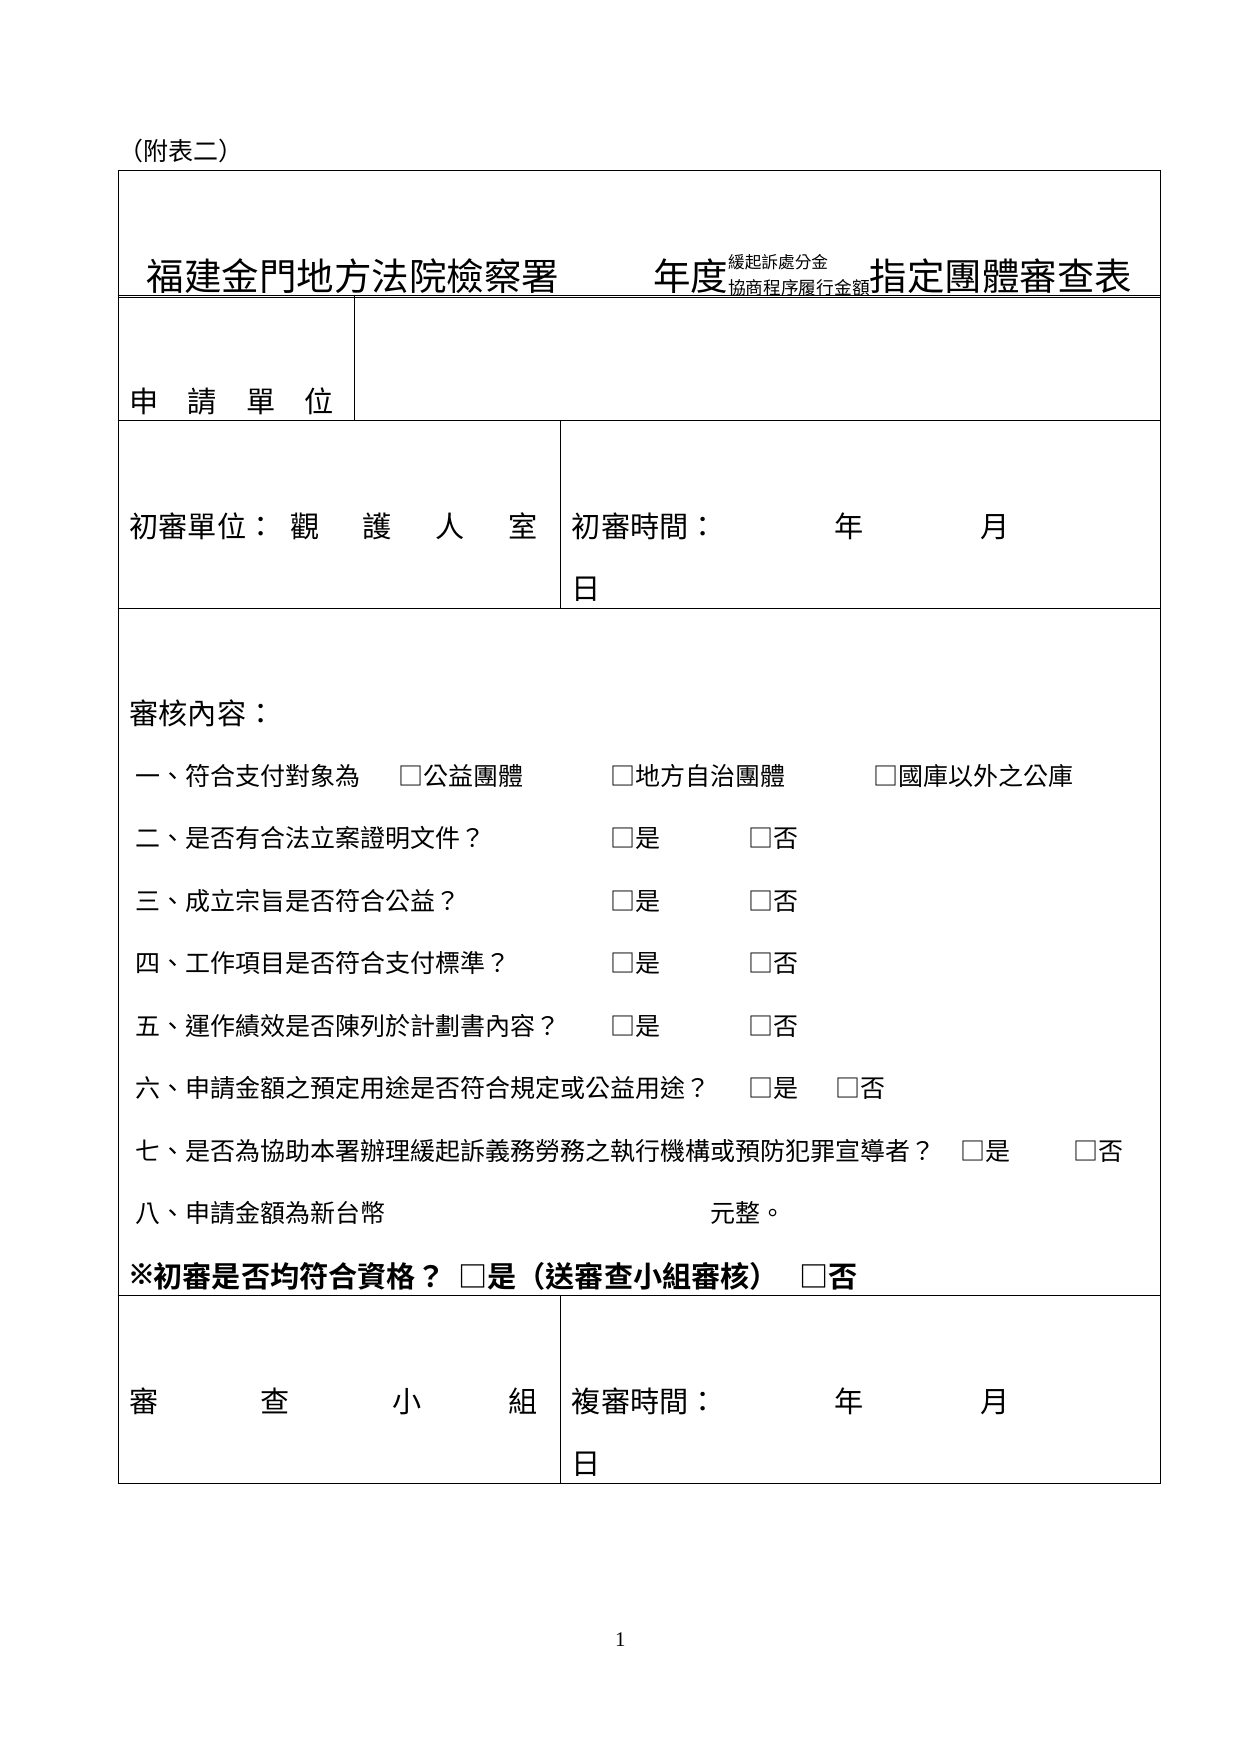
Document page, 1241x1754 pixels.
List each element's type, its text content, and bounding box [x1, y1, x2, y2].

table_cell 審 查 小 組 [119, 1296, 560, 1483]
table_cell 初審時間： 年 月 日 [561, 421, 1160, 608]
table_cell 申 請 單 位 [119, 298, 354, 420]
table_cell [355, 298, 1160, 420]
table_cell 複審時間： 年 月 日 [561, 1296, 1160, 1483]
table_cell 審核內容： 一、符合支付對象為 □公益團體 □地方自治團體 □國庫以外之公庫 二、是否有合法立案證明文件？ □是 □否 三、成立宗旨是否符合公益？ □是 □否 四、工作項目是否符合支付標準？ □是 □否 五、運作績效是否陳列於計劃書內容？ □是 □否 六、申請金額之預定用途是否符合規定或公益用途？ □是 □否 七、是否為協助本署辦理緩起訴義務勞務之執行機構或預防犯罪宣導者？ □是 □否 八、申請金額為新台幣 元整。 ※初審是否均符合資格？ □是（送審查小組審核） □否 [119, 609, 1160, 1295]
table_header 福建金門地方法院檢察署 年度緩起訴處分金 協商程序履行金額指定團體審查表 [119, 171, 1160, 295]
table_cell 初審單位： 觀 護 人 室 [119, 421, 560, 608]
text （附表二） [118, 108, 1122, 170]
